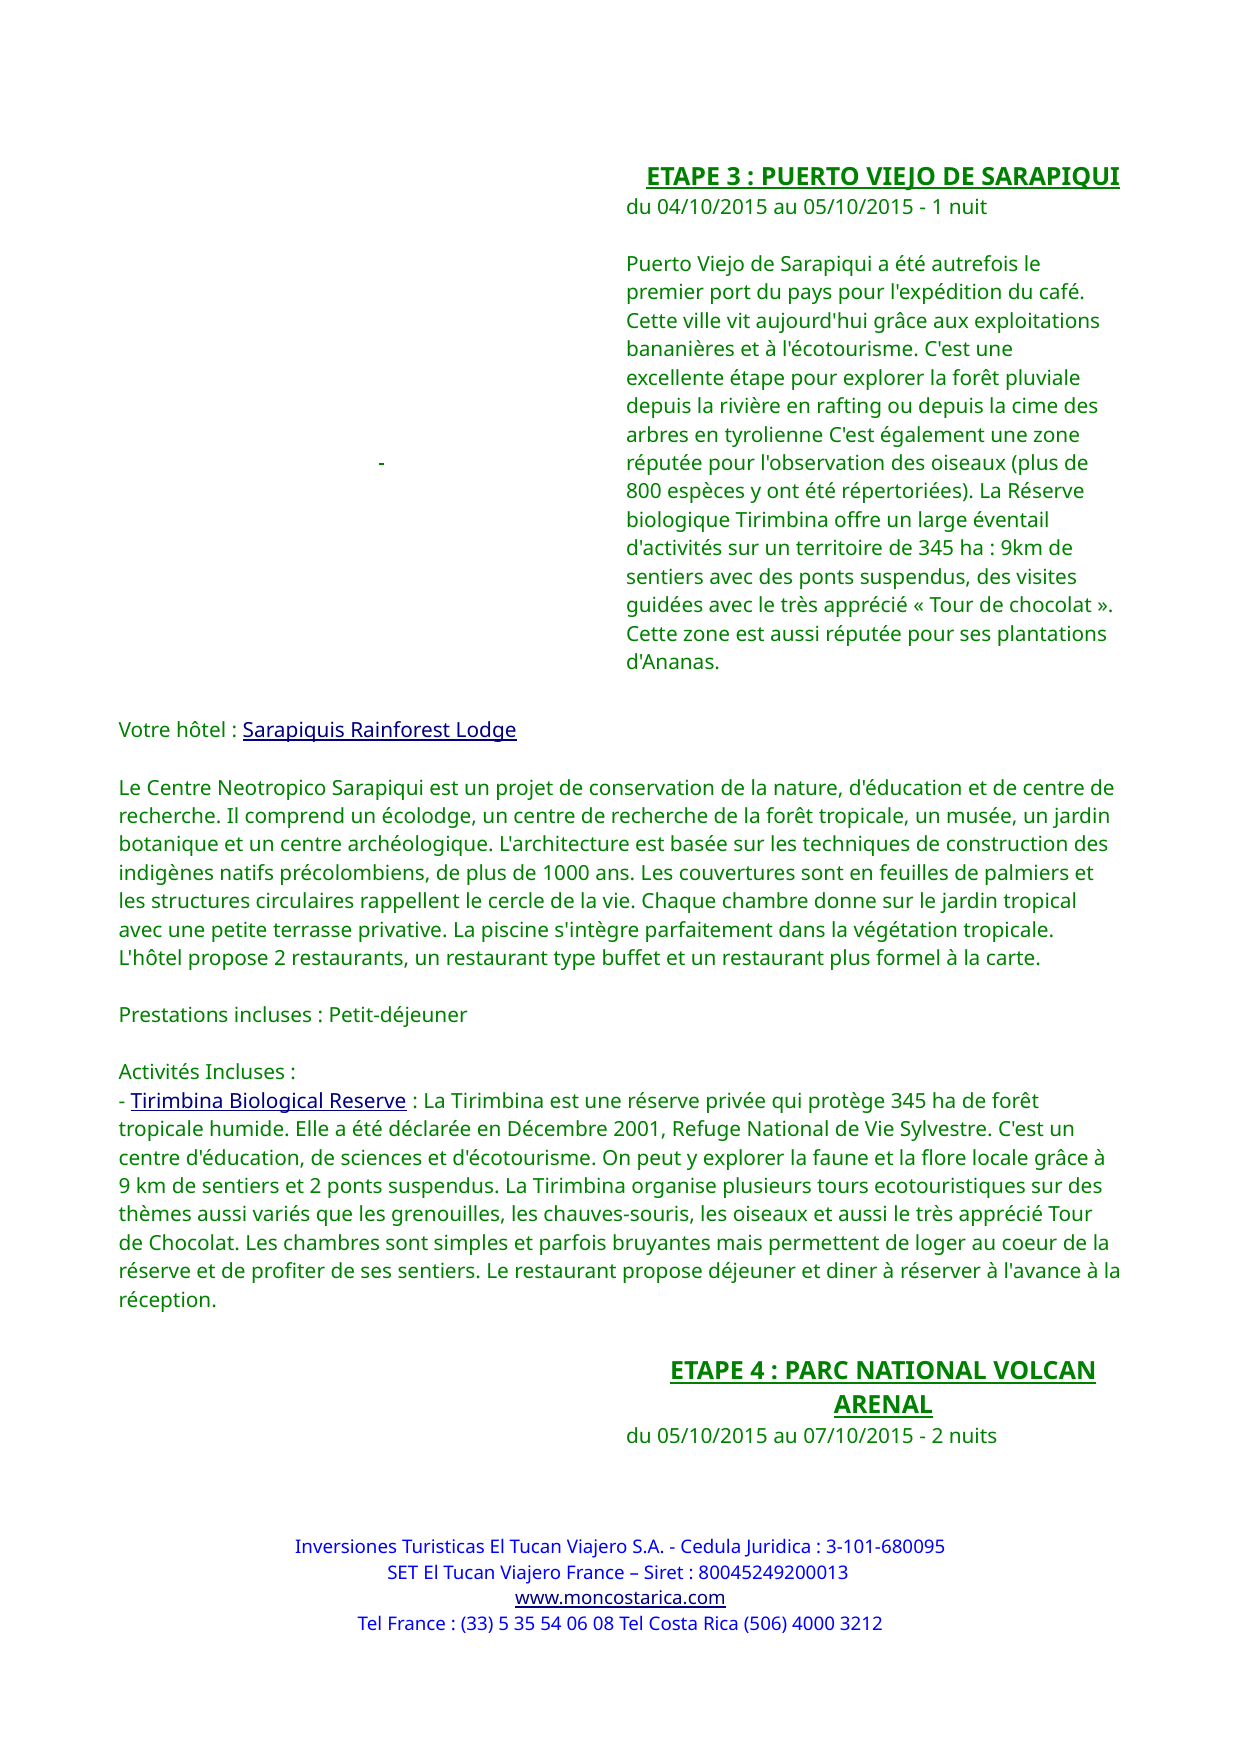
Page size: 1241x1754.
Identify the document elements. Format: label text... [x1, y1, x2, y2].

text Votre hôtel : Sarapiquis Rainforest Lodge [118, 715, 1122, 744]
text - Tirimbina Biological Reserve : La Tirimbina est une réserve privée qui protège 345 ha de forêt tropicale humide. Elle a été déclarée en Décembre 2001, Refuge National de Vie Sylvestre. C'est un centre d'éducation, de sciences et d'écotourisme. On peut y explorer la faune et la flore locale grâce à 9 km de sentiers et 2 ponts suspendus. La Tirimbina organise plusieurs tours ecotouristiques sur des thèmes aussi variés que les grenouilles, les chauves-souris, les oiseaux et aussi le très apprécié Tour de Chocolat. Les chambres sont simples et parfois bruyantes mais permettent de loger au coeur de la réserve et de profiter de ses sentiers. Le restaurant propose déjeuner et diner à réserver à l'avance à la réception. [118, 1086, 1122, 1313]
text Le Centre Neotropico Sarapiqui est un projet de conservation de la nature, d'éducation et de centre de recherche. Il comprend un écolodge, un centre de recherche de la forêt tropicale, un musée, un jardin botanique et un centre archéologique. L'architecture est basée sur les techniques de construction des indigènes natifs précolombiens, de plus de 1000 ans. Les couvertures sont en feuilles de palmiers et les structures circulaires rappellent le cercle de la vie. Chaque chambre donne sur le jardin tropical avec une petite terrasse privative. La piscine s'intègre parfaitement dans la végétation tropicale. L'hôtel propose 2 restaurants, un restaurant type buffet et un restaurant plus formel à la carte. [118, 773, 1122, 972]
text Activités Incluses : [118, 1057, 1122, 1086]
table_header ETAPE 4 : PARC NATIONAL VOLCAN ARENAL du 05/10/2015 au 07/10/2015 - 2 nuits [620, 1347, 1122, 1484]
text Prestations incluses : Petit-déjeuner [118, 1000, 1122, 1029]
table_header [118, 1347, 620, 1484]
table_header [118, 153, 620, 681]
table_header ETAPE 3 : PUERTO VIEJO DE SARAPIQUI du 04/10/2015 au 05/10/2015 - 1 nuit Puerto Viejo de Sarapiqui a été autrefois le premier port du pays pour l'expédition du café. Cette ville vit aujourd'hui grâce aux exploitations bananières et à l'écotourisme. C'est une excellente étape pour explorer la forêt pluviale depuis la rivière en rafting ou depuis la cime des arbres en tyrolienne C'est également une zone réputée pour l'observation des oiseaux (plus de 800 espèces y ont été répertoriées). La Réserve biologique Tirimbina offre un large éventail d'activités sur un territoire de 345 ha : 9km de sentiers avec des ponts suspendus, des visites guidées avec le très apprécié « Tour de chocolat ». Cette zone est aussi réputée pour ses plantations d'Ananas. [620, 153, 1122, 681]
